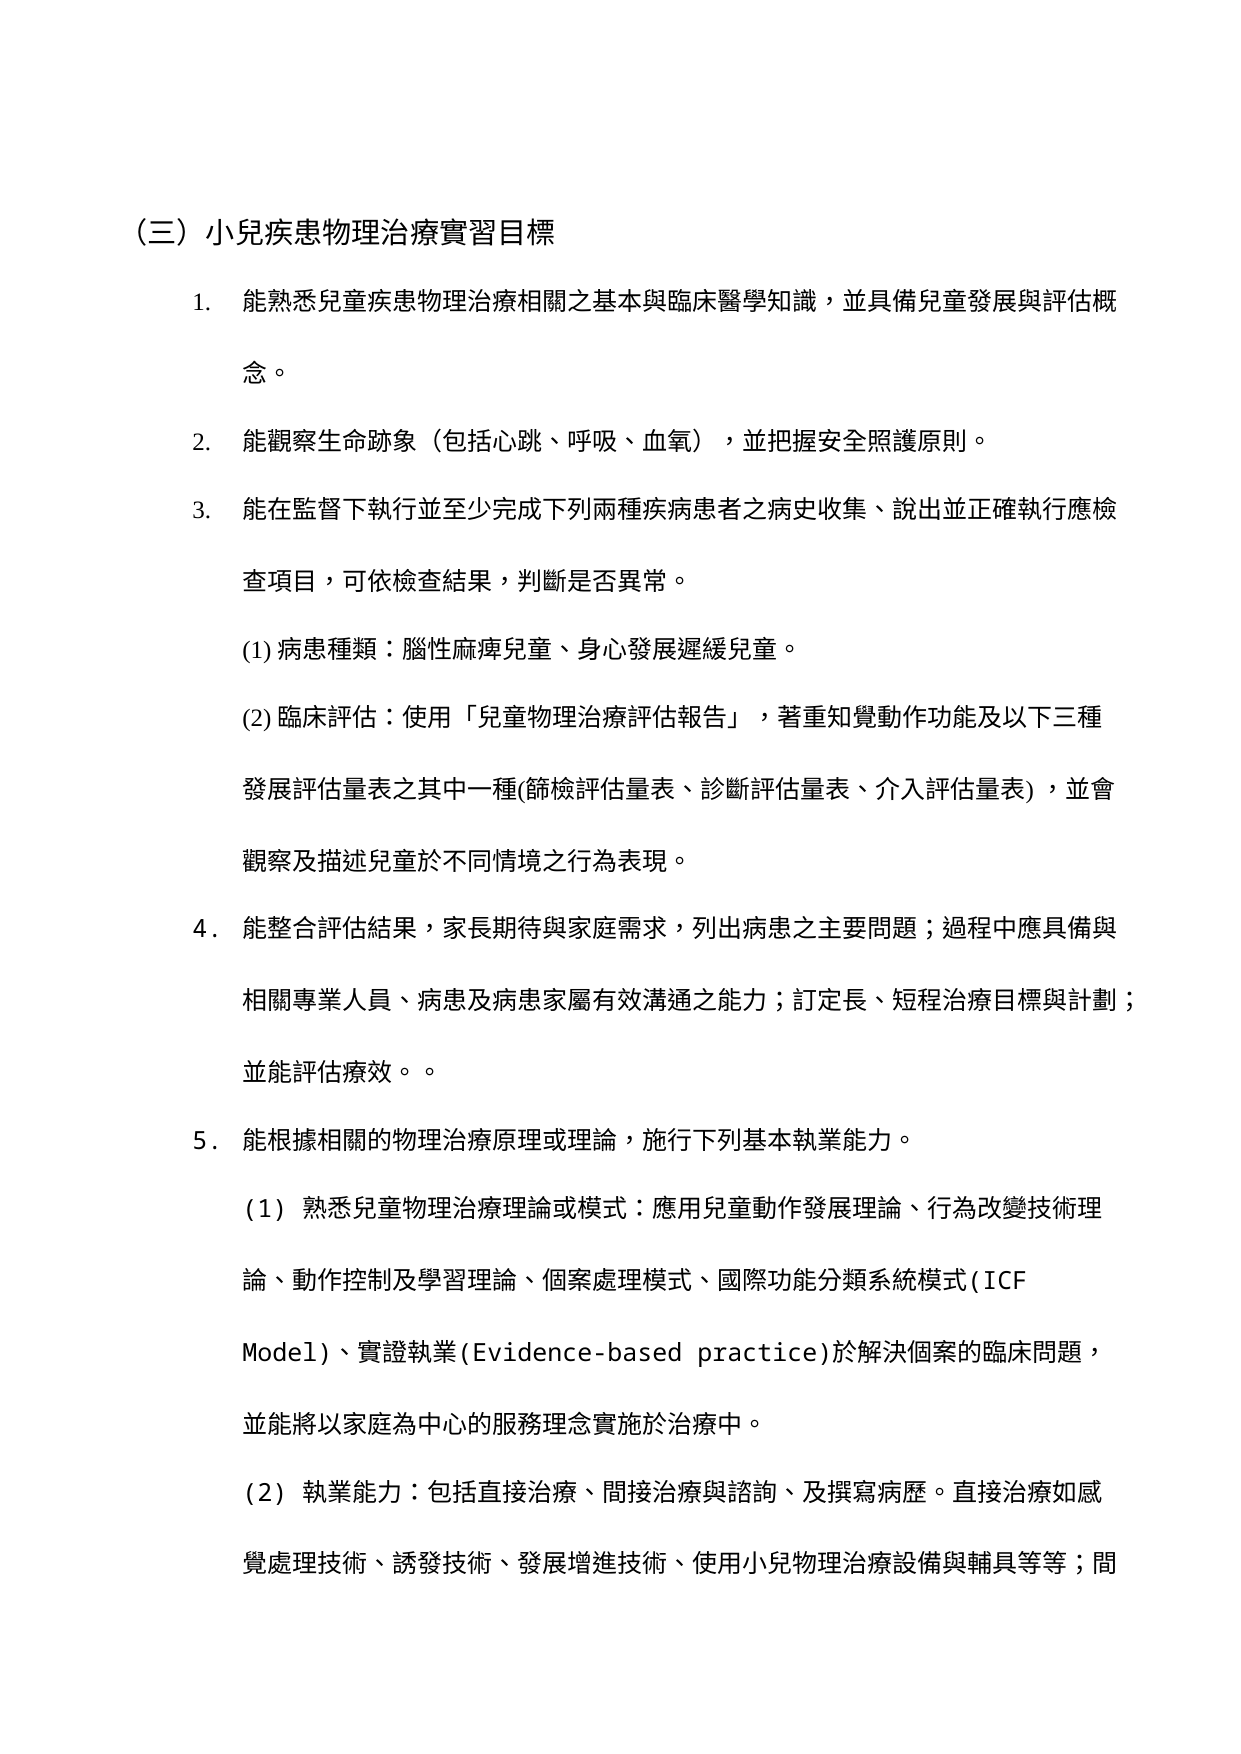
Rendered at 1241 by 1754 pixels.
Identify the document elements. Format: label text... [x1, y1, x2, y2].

text (2) 執業能力：包括直接治療、間接治療與諮詢、及撰寫病歷。直接治療如感覺處理技術、誘發技術、發展增進技術、使用小兒物理治療設備與輔具等等；間 [242, 1448, 1122, 1583]
list 能根據相關的物理治療原理或理論，施行下列基本執業能力。 [192, 1097, 1122, 1159]
list 能觀察生命跡象（包括心跳、呼吸、血氧），並把握安全照護原則。 [192, 398, 1122, 461]
text (1) 病患種類：腦性麻痺兒童、身心發展遲緩兒童。 [242, 606, 1122, 668]
text (1) 熟悉兒童物理治療理論或模式：應用兒童動作發展理論、行為改變技術理論、動作控制及學習理論、個案處理模式、國際功能分類系統模式(ICF Model)、實證執業(Evidence-based practice)於解決個案的臨床問題，並能將以家庭為中心的服務理念實施於治療中。 [242, 1165, 1122, 1443]
text (2) 臨床評估：使用「兒童物理治療評估報告」，著重知覺動作功能及以下三種發展評估量表之其中一種(篩檢評估量表、診斷評估量表、介入評估量表) ，並會觀察及描述兒童於不同情境之行為表現。 [242, 674, 1122, 880]
list 能整合評估結果，家長期待與家庭需求，列出病患之主要問題；過程中應具備與相關專業人員、病患及病患家屬有效溝通之能力；訂定長、短程治療目標與計劃；並能評估療效。。 [192, 885, 1122, 1092]
list 能在監督下執行並至少完成下列兩種疾病患者之病史收集、說出並正確執行應檢查項目，可依檢查結果，判斷是否異常。 [192, 466, 1122, 600]
list 能熟悉兒童疾患物理治療相關之基本與臨床醫學知識，並具備兒童發展與評估概念。 [192, 258, 1122, 393]
text （三）小兒疾患物理治療實習目標 [118, 189, 1122, 252]
